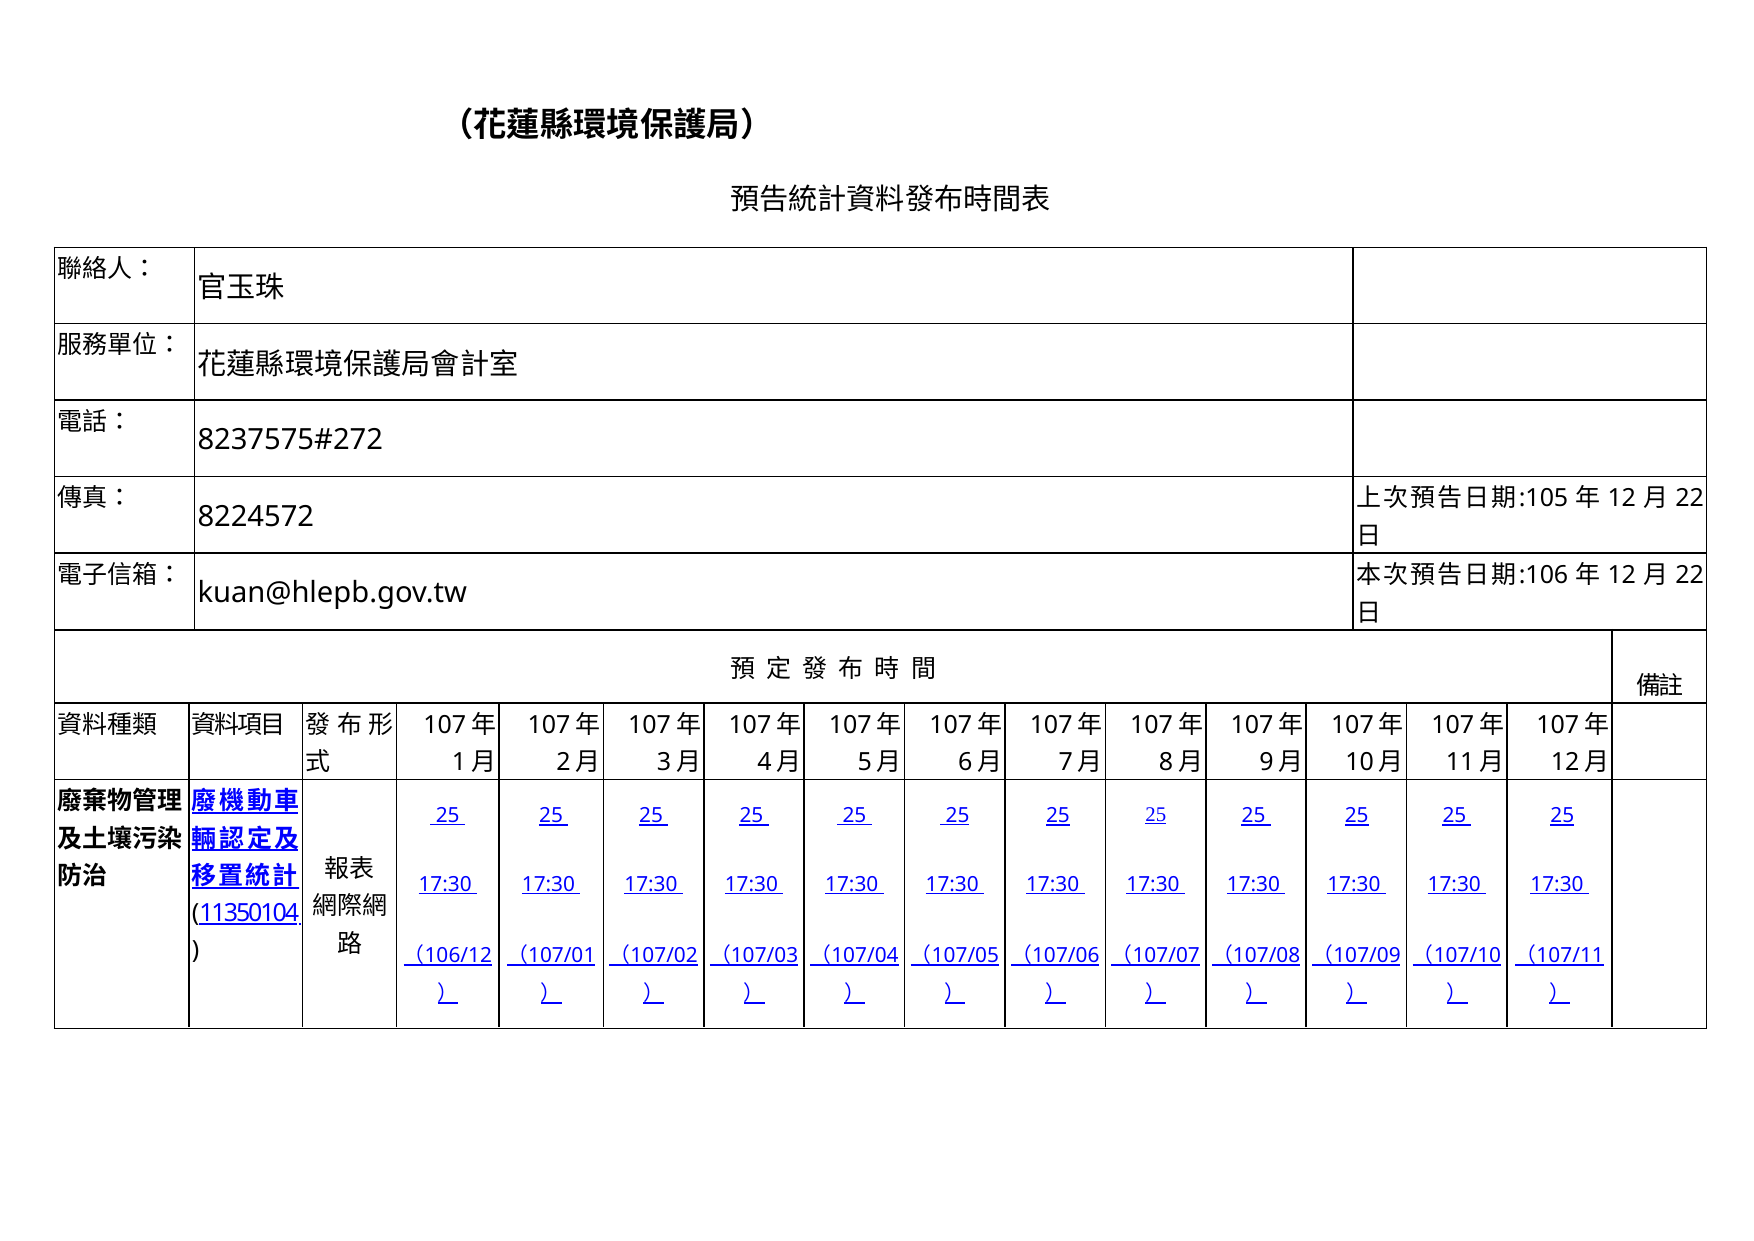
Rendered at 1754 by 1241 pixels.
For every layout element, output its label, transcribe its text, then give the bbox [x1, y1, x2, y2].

table_cell 25 17:30 （107/10） [1407, 780, 1506, 1027]
table_cell 107年 2月 [500, 704, 603, 778]
table_cell 25 17:30 （107/07） [1106, 780, 1205, 1027]
table_cell 107年 3月 [604, 704, 703, 778]
table_cell 資料項目 [190, 704, 302, 778]
table_cell 107年 6月 [905, 704, 1004, 778]
table_cell 25 17:30 （107/04） [805, 780, 904, 1027]
table_cell 25 17:30 （107/03） [705, 780, 803, 1027]
table_cell 8237575#272 [195, 401, 1352, 476]
table_cell 廢棄物管理及土壤污染防治 [55, 780, 188, 1027]
text （花蓮縣環境保護局） [56, 84, 1724, 159]
table_cell 電子信箱： [55, 554, 194, 629]
table_cell 花蓮縣環境保護局會計室 [195, 324, 1352, 399]
table_cell 25 17:30 （107/11） [1508, 780, 1611, 1027]
table_cell 107年 11月 [1407, 704, 1506, 778]
table_cell [1354, 324, 1706, 399]
table_cell 25 17:30 （107/02） [604, 780, 703, 1027]
table_cell 25 17:30 （107/05） [905, 780, 1004, 1027]
table_cell kuan@hlepb.gov.tw [195, 554, 1352, 629]
table_cell 資料種類 [55, 704, 188, 778]
table_header 官玉珠 [195, 248, 1352, 323]
table_cell 發布形式 [303, 704, 396, 778]
table_cell 傳真： [55, 477, 194, 552]
table_cell 25 17:30 （107/08） [1207, 780, 1305, 1027]
table_cell [1354, 401, 1706, 476]
table_cell 107年 1月 [397, 704, 498, 778]
table_cell 107年 10月 [1307, 704, 1406, 778]
table_cell 25 17:30 （107/09） [1307, 780, 1406, 1027]
table_cell [1613, 780, 1706, 1027]
table_cell 107年 5月 [805, 704, 904, 778]
table_cell 本次預告日期:106年12月22日 [1354, 554, 1706, 629]
table_cell 電話： [55, 401, 194, 476]
table_cell 25 17:30 （107/06） [1006, 780, 1105, 1027]
table_cell 報表 網際網路 [303, 780, 396, 1027]
table_header 聯絡人： [55, 248, 194, 323]
table_cell 預 定 發 布 時 間 [55, 631, 1611, 702]
table_cell 107年 4月 [705, 704, 803, 778]
table_cell 廢機動車輛認定及移置統計(11350104) [190, 780, 302, 1027]
table_cell 107年 9月 [1207, 704, 1305, 778]
text 預告統計資料發布時間表 [56, 159, 1724, 234]
table_cell 上次預告日期:105年12月22日 [1354, 477, 1706, 552]
table_cell 25 17:30 （106/12） [397, 780, 498, 1027]
table_cell 25 17:30 （107/01） [500, 780, 603, 1027]
table_cell 107年 8月 [1106, 704, 1205, 778]
table_cell 服務單位： [55, 324, 194, 399]
table_cell 107年 12月 [1508, 704, 1611, 778]
table_header [1354, 248, 1706, 323]
table_cell 8224572 [195, 477, 1352, 552]
table_cell [1613, 704, 1706, 778]
table_cell 107年 7月 [1006, 704, 1105, 778]
table_cell 備註 [1613, 631, 1706, 702]
